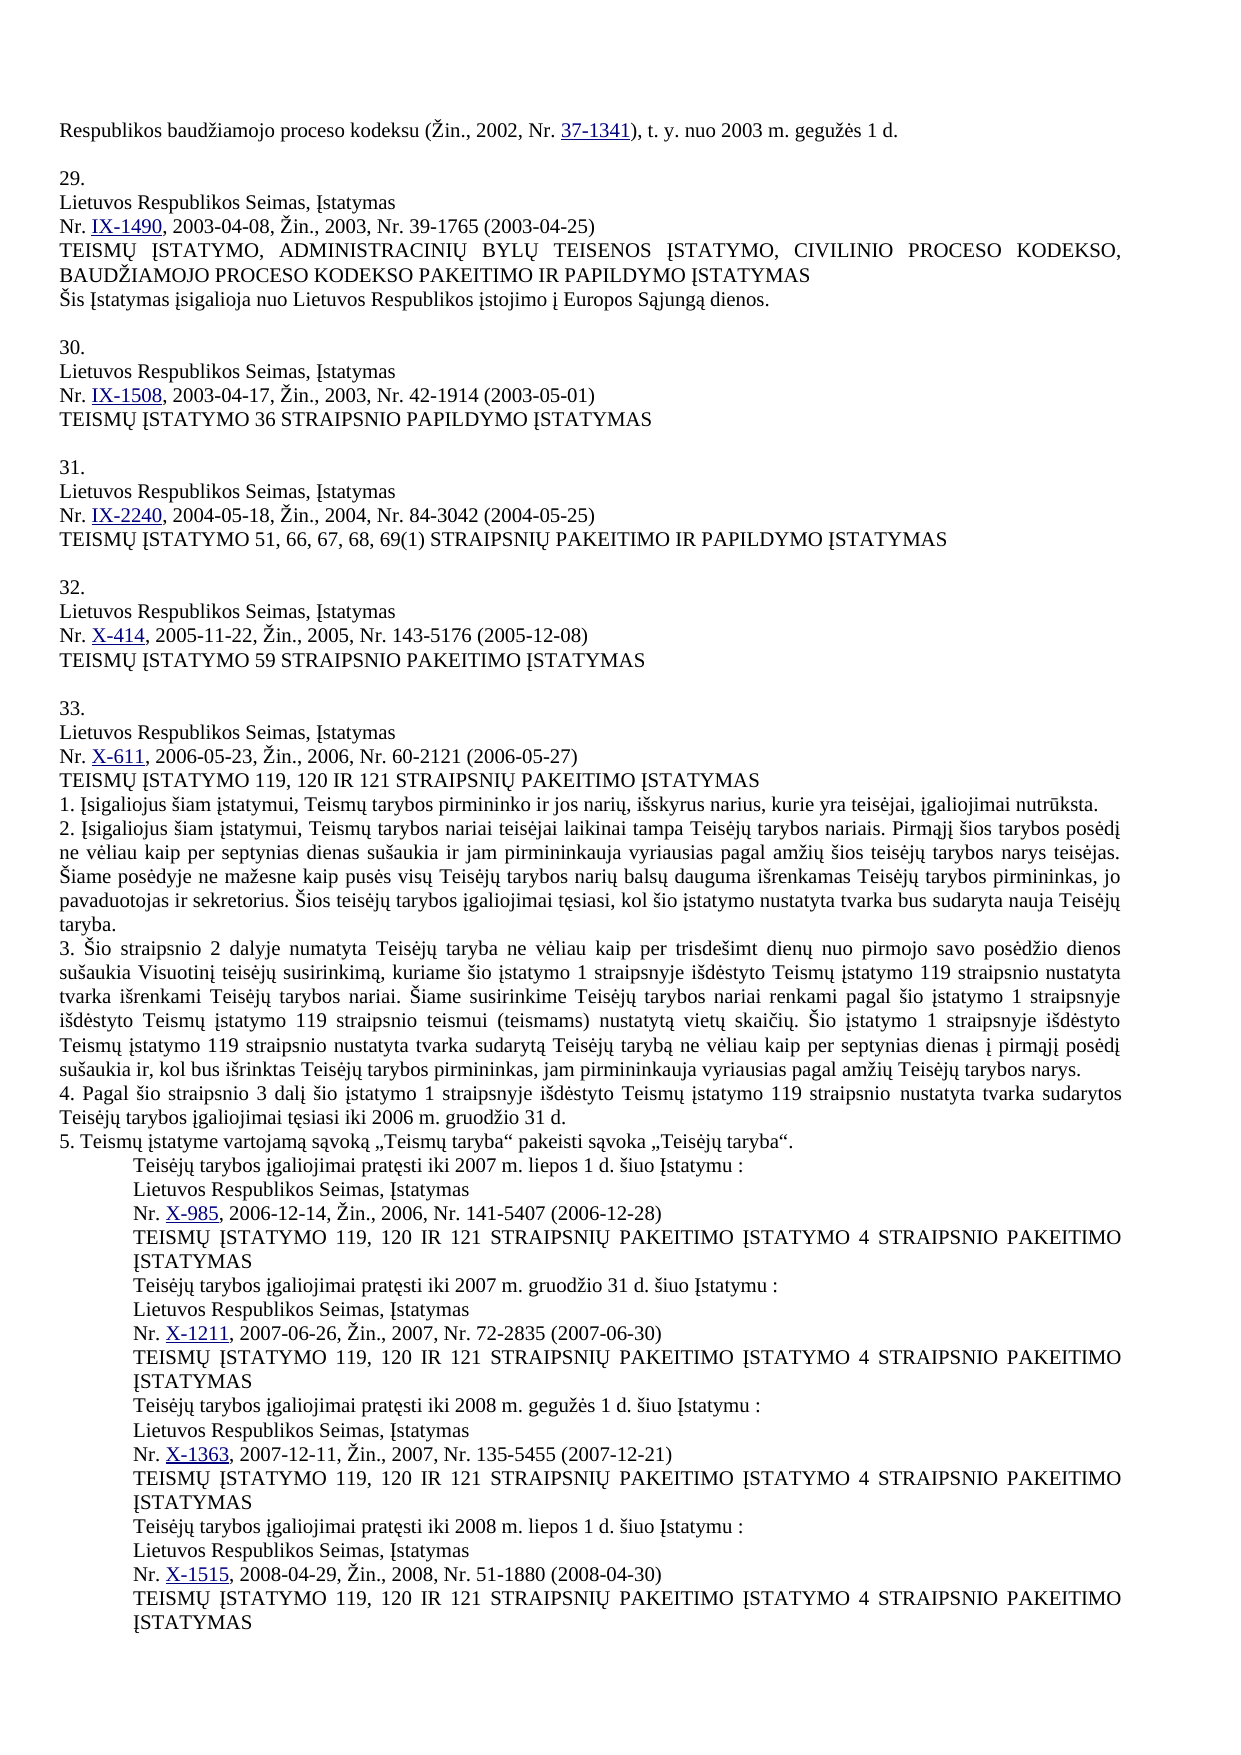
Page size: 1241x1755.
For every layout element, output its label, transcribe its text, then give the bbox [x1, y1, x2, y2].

text Lietuvos Respublikos Seimas, Įstatymas [59, 479, 1122, 503]
text 5. Teismų įstatyme vartojamą sąvoką „Teismų taryba“ pakeisti sąvoka „Teisėjų taryba“. [59, 1129, 1122, 1153]
text TEISMŲ ĮSTATYMO 59 STRAIPSNIO PAKEITIMO ĮSTATYMAS [59, 647, 1122, 672]
text Nr. IX-2240, 2004-05-18, Žin., 2004, Nr. 84-3042 (2004-05-25) [59, 503, 1122, 527]
text Teisėjų tarybos įgaliojimai pratęsti iki 2008 m. liepos 1 d. šiuo Įstatymu : [59, 1514, 1122, 1538]
text Nr. IX-1490, 2003-04-08, Žin., 2003, Nr. 39-1765 (2003-04-25) [59, 214, 1122, 238]
text 29. [59, 166, 1122, 190]
text 31. [59, 455, 1122, 479]
text 4. Pagal šio straipsnio 3 dalį šio įstatymo 1 straipsnyje išdėstyto Teismų įstatymo 119 straipsnio nustatyta tvarka sudarytos Teisėjų tarybos įgaliojimai tęsiasi iki 2006 m. gruodžio 31 d. [59, 1081, 1122, 1129]
text Nr. X-1363, 2007-12-11, Žin., 2007, Nr. 135-5455 (2007-12-21) [59, 1442, 1122, 1466]
text Nr. IX-1508, 2003-04-17, Žin., 2003, Nr. 42-1914 (2003-05-01) [59, 383, 1122, 407]
text TEISMŲ ĮSTATYMO 36 STRAIPSNIO PAPILDYMO ĮSTATYMAS [59, 407, 1122, 431]
text Lietuvos Respublikos Seimas, Įstatymas [59, 1177, 1122, 1201]
text 32. [59, 575, 1122, 599]
text Teisėjų tarybos įgaliojimai pratęsti iki 2007 m. liepos 1 d. šiuo Įstatymu : [59, 1153, 1122, 1177]
text TEISMŲ ĮSTATYMO, ADMINISTRACINIŲ BYLŲ TEISENOS ĮSTATYMO, CIVILINIO PROCESO KODEKSO, BAUDŽIAMOJO PROCESO KODEKSO PAKEITIMO IR PAPILDYMO ĮSTATYMAS [59, 238, 1122, 287]
text Lietuvos Respublikos Seimas, Įstatymas [59, 720, 1122, 744]
text TEISMŲ ĮSTATYMO 119, 120 IR 121 STRAIPSNIŲ PAKEITIMO ĮSTATYMAS [59, 768, 1122, 792]
text Respublikos baudžiamojo proceso kodeksu (Žin., 2002, Nr. 37-1341), t. y. nuo 2003 m. gegužės 1 d. [59, 118, 1122, 142]
text TEISMŲ ĮSTATYMO 51, 66, 67, 68, 69(1) STRAIPSNIŲ PAKEITIMO IR PAPILDYMO ĮSTATYMAS [59, 527, 1122, 551]
text TEISMŲ ĮSTATYMO 119, 120 IR 121 STRAIPSNIŲ PAKEITIMO ĮSTATYMO 4 STRAIPSNIO PAKEITIMO ĮSTATYMAS [133, 1225, 1122, 1273]
text TEISMŲ ĮSTATYMO 119, 120 IR 121 STRAIPSNIŲ PAKEITIMO ĮSTATYMO 4 STRAIPSNIO PAKEITIMO ĮSTATYMAS [133, 1586, 1122, 1634]
text Teisėjų tarybos įgaliojimai pratęsti iki 2007 m. gruodžio 31 d. šiuo Įstatymu : [59, 1273, 1122, 1297]
text 3. Šio straipsnio 2 dalyje numatyta Teisėjų taryba ne vėliau kaip per trisdešimt dienų nuo pirmojo savo posėdžio dienos sušaukia Visuotinį teisėjų susirinkimą, kuriame šio įstatymo 1 straipsnyje išdėstyto Teismų įstatymo 119 straipsnio nustatyta tvarka išrenkami Teisėjų tarybos nariai. Šiame susirinkime Teisėjų tarybos nariai renkami pagal šio įstatymo 1 straipsnyje išdėstyto Teismų įstatymo 119 straipsnio teismui (teismams) nustatytą vietų skaičių. Šio įstatymo 1 straipsnyje išdėstyto Teismų įstatymo 119 straipsnio nustatyta tvarka sudarytą Teisėjų tarybą ne vėliau kaip per septynias dienas į pirmąjį posėdį sušaukia ir, kol bus išrinktas Teisėjų tarybos pirmininkas, jam pirmininkauja vyriausias pagal amžių Teisėjų tarybos narys. [59, 936, 1122, 1081]
text TEISMŲ ĮSTATYMO 119, 120 IR 121 STRAIPSNIŲ PAKEITIMO ĮSTATYMO 4 STRAIPSNIO PAKEITIMO ĮSTATYMAS [133, 1345, 1122, 1393]
text Nr. X-414, 2005-11-22, Žin., 2005, Nr. 143-5176 (2005-12-08) [59, 623, 1122, 647]
text Teisėjų tarybos įgaliojimai pratęsti iki 2008 m. gegužės 1 d. šiuo Įstatymu : [59, 1393, 1122, 1417]
text 33. [59, 696, 1122, 720]
text Lietuvos Respublikos Seimas, Įstatymas [59, 190, 1122, 214]
text Nr. X-611, 2006-05-23, Žin., 2006, Nr. 60-2121 (2006-05-27) [59, 744, 1122, 768]
text 30. [59, 335, 1122, 359]
text Šis Įstatymas įsigalioja nuo Lietuvos Respublikos įstojimo į Europos Sąjungą dienos. [59, 287, 1122, 311]
text Lietuvos Respublikos Seimas, Įstatymas [59, 599, 1122, 623]
text Lietuvos Respublikos Seimas, Įstatymas [59, 359, 1122, 383]
text 1. Įsigaliojus šiam įstatymui, Teismų tarybos pirmininko ir jos narių, išskyrus narius, kurie yra teisėjai, įgaliojimai nutrūksta. [59, 792, 1122, 816]
text Nr. X-1211, 2007-06-26, Žin., 2007, Nr. 72-2835 (2007-06-30) [59, 1321, 1122, 1345]
text Lietuvos Respublikos Seimas, Įstatymas [59, 1297, 1122, 1321]
text Nr. X-1515, 2008-04-29, Žin., 2008, Nr. 51-1880 (2008-04-30) [59, 1562, 1122, 1586]
text 2. Įsigaliojus šiam įstatymui, Teismų tarybos nariai teisėjai laikinai tampa Teisėjų tarybos nariais. Pirmąjį šios tarybos posėdį ne vėliau kaip per septynias dienas sušaukia ir jam pirmininkauja vyriausias pagal amžių šios teisėjų tarybos narys teisėjas. Šiame posėdyje ne mažesne kaip pusės visų Teisėjų tarybos narių balsų dauguma išrenkamas Teisėjų tarybos pirmininkas, jo pavaduotojas ir sekretorius. Šios teisėjų tarybos įgaliojimai tęsiasi, kol šio įstatymo nustatyta tvarka bus sudaryta nauja Teisėjų taryba. [59, 816, 1122, 936]
text Nr. X-985, 2006-12-14, Žin., 2006, Nr. 141-5407 (2006-12-28) [59, 1201, 1122, 1225]
text TEISMŲ ĮSTATYMO 119, 120 IR 121 STRAIPSNIŲ PAKEITIMO ĮSTATYMO 4 STRAIPSNIO PAKEITIMO ĮSTATYMAS [133, 1466, 1122, 1514]
text Lietuvos Respublikos Seimas, Įstatymas [59, 1538, 1122, 1562]
text Lietuvos Respublikos Seimas, Įstatymas [59, 1417, 1122, 1442]
